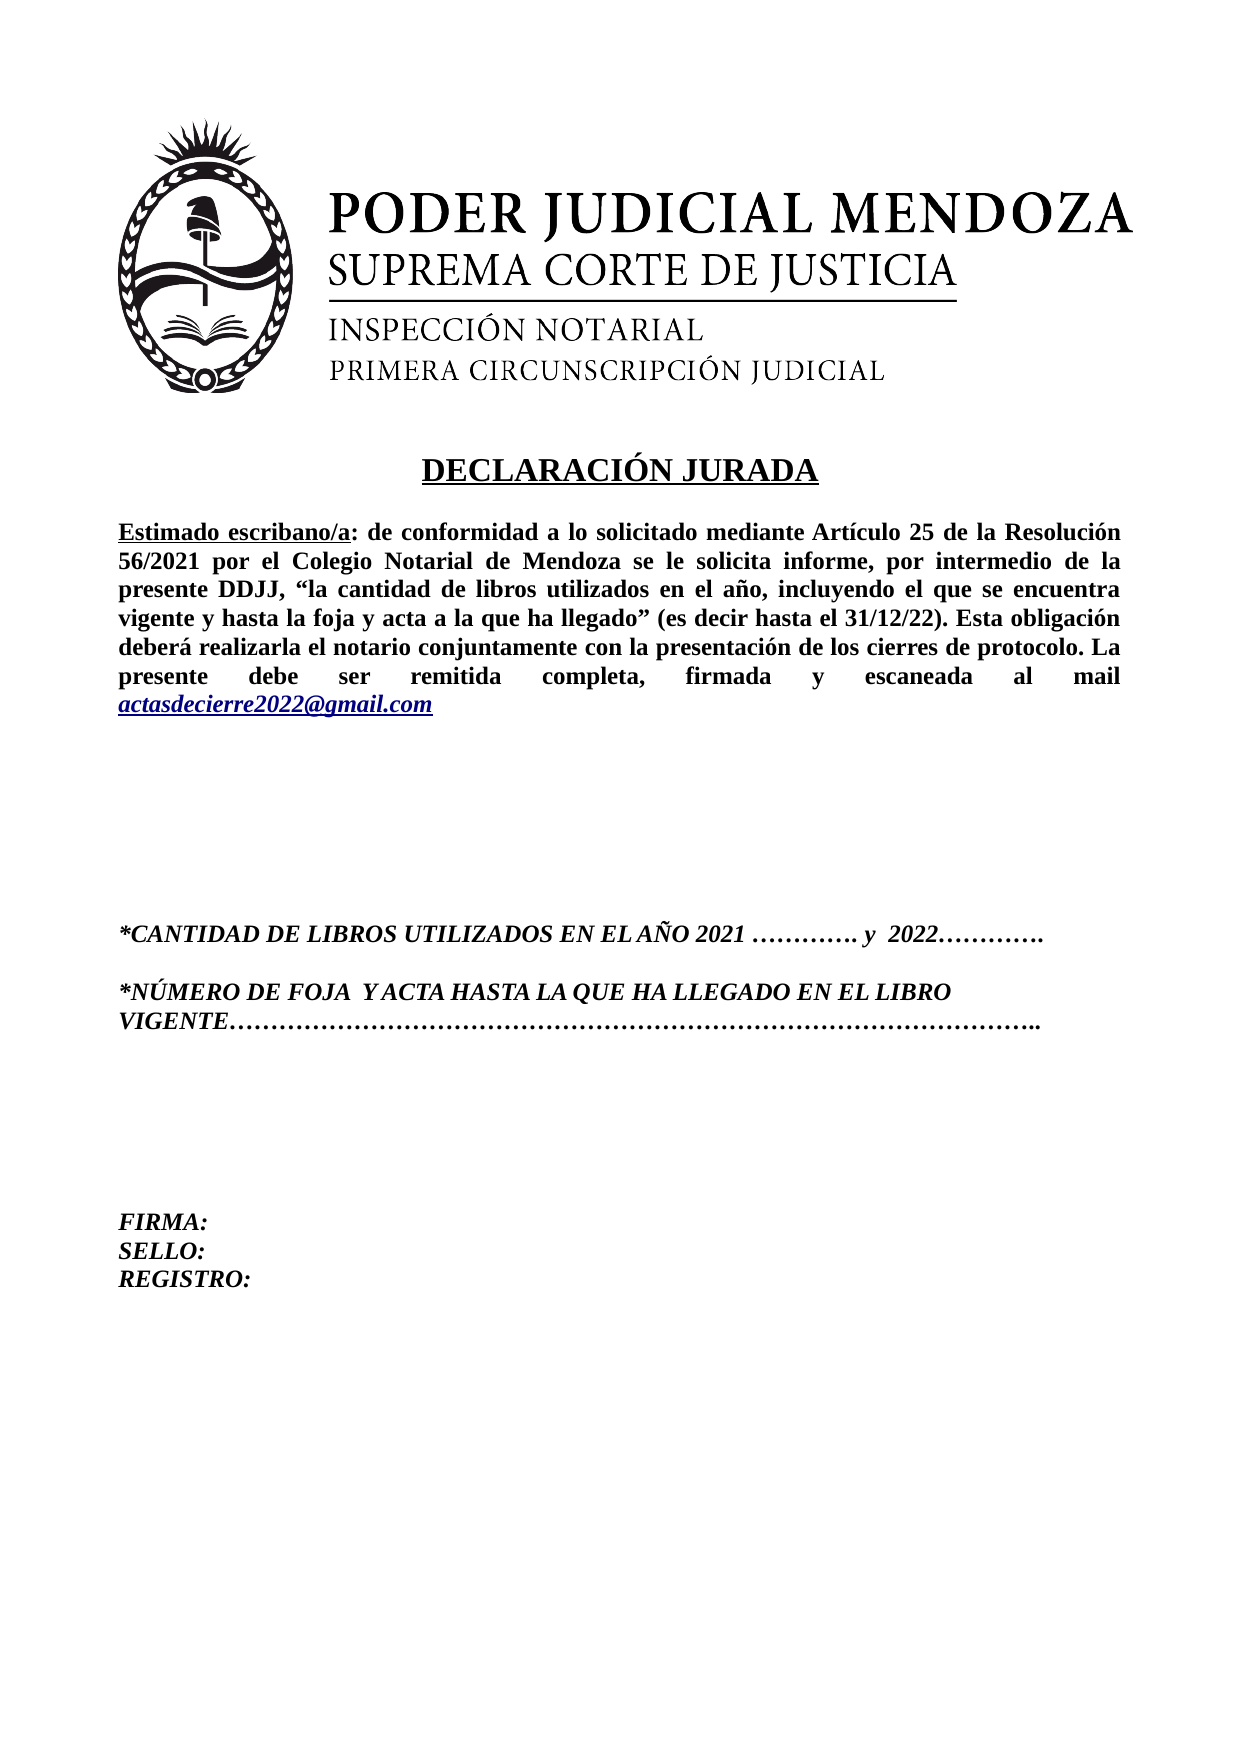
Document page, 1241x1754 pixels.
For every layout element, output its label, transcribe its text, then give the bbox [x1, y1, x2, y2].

text SELLO: [118, 1236, 1122, 1264]
text *NÚMERO DE FOJA Y ACTA HASTA LA QUE HA LLEGADO EN EL LIBRO VIGENTE…………………………………………………………………………………….. [118, 977, 1122, 1034]
text Estimado escribano/a: de conformidad a lo solicitado mediante Artículo 25 de la Resolución 56/2021 por el Colegio Notarial de Mendoza se le solicita informe, por intermedio de la presente DDJJ, “la cantidad de libros utilizados en el año, incluyendo el que se encuentra vigente y hasta la foja y acta a la que ha llegado” (es decir hasta el 31/12/22). Esta obligación deberá realizarla el notario conjuntamente con la presentación de los cierres de protocolo. La presente debe ser remitida completa, firmada y escaneada al mail actasdecierre2022@gmail.com [118, 517, 1122, 718]
text *CANTIDAD DE LIBROS UTILIZADOS EN EL AÑO 2021 …………. y 2022…………. [118, 919, 1122, 948]
text REGISTRO: [118, 1264, 1122, 1293]
text DECLARACIÓN JURADA [118, 450, 1122, 488]
text FIRMA: [118, 1207, 1122, 1236]
